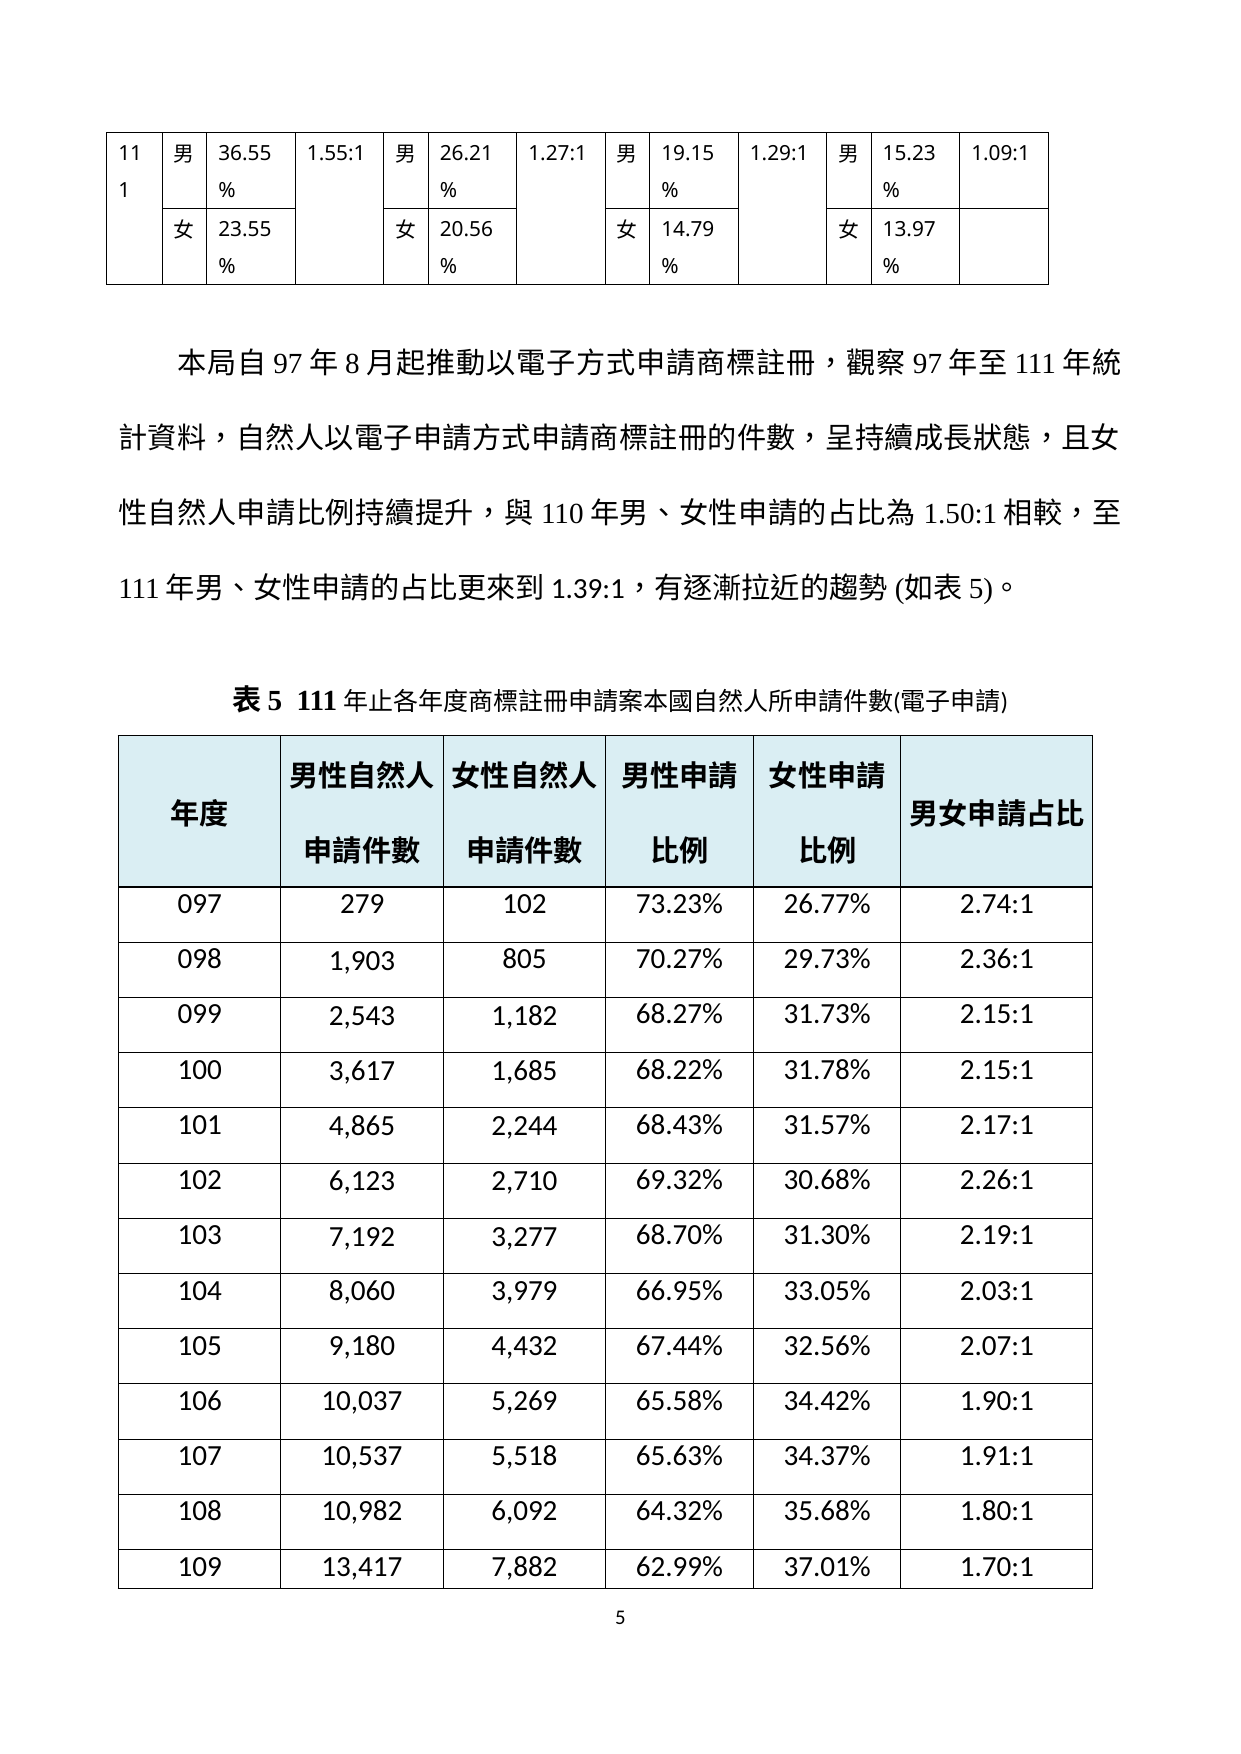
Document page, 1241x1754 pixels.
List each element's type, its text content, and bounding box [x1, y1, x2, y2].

table_header 男女申請占比 [901, 736, 1092, 886]
table_cell 1,182 [444, 998, 605, 1052]
table_cell 23.55% [207, 209, 295, 284]
table_cell 3,277 [444, 1219, 605, 1273]
table_cell 13,417 [281, 1550, 443, 1587]
table_cell 31.57% [754, 1108, 900, 1162]
table_cell 1.91:1 [901, 1440, 1092, 1494]
table_header 年度 [119, 736, 280, 886]
table_cell 2.74:1 [901, 888, 1092, 942]
table_cell 109 [119, 1550, 280, 1587]
table_cell 10,037 [281, 1384, 443, 1438]
table_cell 102 [444, 888, 605, 942]
table_cell 20.56% [429, 209, 516, 284]
table_cell 15.23% [872, 133, 959, 208]
table_cell 女 [163, 209, 206, 284]
table_cell 33.05% [754, 1274, 900, 1328]
table_cell 31.73% [754, 998, 900, 1052]
table_cell 女 [384, 209, 428, 284]
table_cell 5,269 [444, 1384, 605, 1438]
table_cell 2.15:1 [901, 998, 1092, 1052]
table_cell 14.79% [650, 209, 738, 284]
table_cell 68.70% [606, 1219, 753, 1273]
table_cell 6,092 [444, 1495, 605, 1549]
table_cell 7,882 [444, 1550, 605, 1587]
table_cell 男 [163, 133, 206, 208]
table_header 女性自然人申請件數 [444, 736, 605, 886]
table_cell 805 [444, 943, 605, 997]
table_cell 2.36:1 [901, 943, 1092, 997]
table_header 男性自然人申請件數 [281, 736, 443, 886]
table_cell 4,865 [281, 1108, 443, 1162]
table_cell 32.56% [754, 1329, 900, 1383]
table_cell 34.37% [754, 1440, 900, 1494]
table_cell 108 [119, 1495, 280, 1549]
table_cell 101 [119, 1108, 280, 1162]
table_cell 29.73% [754, 943, 900, 997]
table_cell 2.03:1 [901, 1274, 1092, 1328]
table_cell 099 [119, 998, 280, 1052]
table_cell 111 [107, 133, 162, 284]
table_cell 65.63% [606, 1440, 753, 1494]
table_cell 6,123 [281, 1164, 443, 1218]
table_cell 107 [119, 1440, 280, 1494]
table_cell 31.30% [754, 1219, 900, 1273]
table_cell 9,180 [281, 1329, 443, 1383]
table_cell 70.27% [606, 943, 753, 997]
table_cell 2,710 [444, 1164, 605, 1218]
table_cell 100 [119, 1053, 280, 1107]
table_cell 104 [119, 1274, 280, 1328]
table_cell 4,432 [444, 1329, 605, 1383]
table_cell 098 [119, 943, 280, 997]
table_cell 1.55:1 [296, 133, 383, 284]
table_cell 65.58% [606, 1384, 753, 1438]
table_cell 67.44% [606, 1329, 753, 1383]
table_cell 10,982 [281, 1495, 443, 1549]
table_cell 105 [119, 1329, 280, 1383]
table_cell 106 [119, 1384, 280, 1438]
table_cell 30.68% [754, 1164, 900, 1218]
table_cell 62.99% [606, 1550, 753, 1587]
table_cell 1.27:1 [517, 133, 605, 284]
table_cell 2,244 [444, 1108, 605, 1162]
table_cell 1.80:1 [901, 1495, 1092, 1549]
table_cell 3,979 [444, 1274, 605, 1328]
table_cell 34.42% [754, 1384, 900, 1438]
table_cell 26.77% [754, 888, 900, 942]
table_cell 2.26:1 [901, 1164, 1092, 1218]
table_header 男性申請比例 [606, 736, 753, 886]
table_cell 男 [384, 133, 428, 208]
table_cell 男 [827, 133, 871, 208]
table_cell 69.32% [606, 1164, 753, 1218]
table_cell 男 [606, 133, 649, 208]
table_cell 68.22% [606, 1053, 753, 1107]
table_cell 73.23% [606, 888, 753, 942]
table_cell 1.09:1 [960, 133, 1048, 208]
table_cell 36.55% [207, 133, 295, 208]
table_cell 8,060 [281, 1274, 443, 1328]
table_cell [960, 209, 1048, 284]
table_cell 2.15:1 [901, 1053, 1092, 1107]
table_cell 68.43% [606, 1108, 753, 1162]
text 本局自97年8月起推動以電子方式申請商標註冊，觀察97年至111年統計資料，自然人以電子申請方式申請商標註冊的件數，呈持續成長狀態，且女性自然人申請比例持續提升，與110年男、女性申請的占比為1.50:1相較，至111年男、女性申請的占比更來到1.39:1，有逐漸拉近的趨勢 (如表5)。 [118, 323, 1122, 623]
table_cell 26.21% [429, 133, 516, 208]
table_cell 19.15% [650, 133, 738, 208]
table_cell 2.17:1 [901, 1108, 1092, 1162]
table_cell 2.07:1 [901, 1329, 1092, 1383]
table_header 女性申請比例 [754, 736, 900, 886]
table_cell 1.70:1 [901, 1550, 1092, 1587]
table_cell 103 [119, 1219, 280, 1273]
table_cell 279 [281, 888, 443, 942]
table_cell 1.29:1 [739, 133, 826, 284]
table_cell 31.78% [754, 1053, 900, 1107]
table_cell 女 [827, 209, 871, 284]
table_cell 1,903 [281, 943, 443, 997]
table_cell 13.97% [872, 209, 959, 284]
table_cell 66.95% [606, 1274, 753, 1328]
text 表5 111年止各年度商標註冊申請案本國自然人所申請件數(電子申請) [118, 660, 1122, 735]
table_cell 5,518 [444, 1440, 605, 1494]
table_cell 3,617 [281, 1053, 443, 1107]
table_cell 7,192 [281, 1219, 443, 1273]
table_cell 102 [119, 1164, 280, 1218]
table_cell 35.68% [754, 1495, 900, 1549]
table_cell 女 [606, 209, 649, 284]
table_cell 37.01% [754, 1550, 900, 1587]
table_cell 2,543 [281, 998, 443, 1052]
table_cell 10,537 [281, 1440, 443, 1494]
table_cell 1,685 [444, 1053, 605, 1107]
table_cell 68.27% [606, 998, 753, 1052]
table_cell 64.32% [606, 1495, 753, 1549]
table_cell 1.90:1 [901, 1384, 1092, 1438]
table_cell 2.19:1 [901, 1219, 1092, 1273]
table_cell 097 [119, 888, 280, 942]
